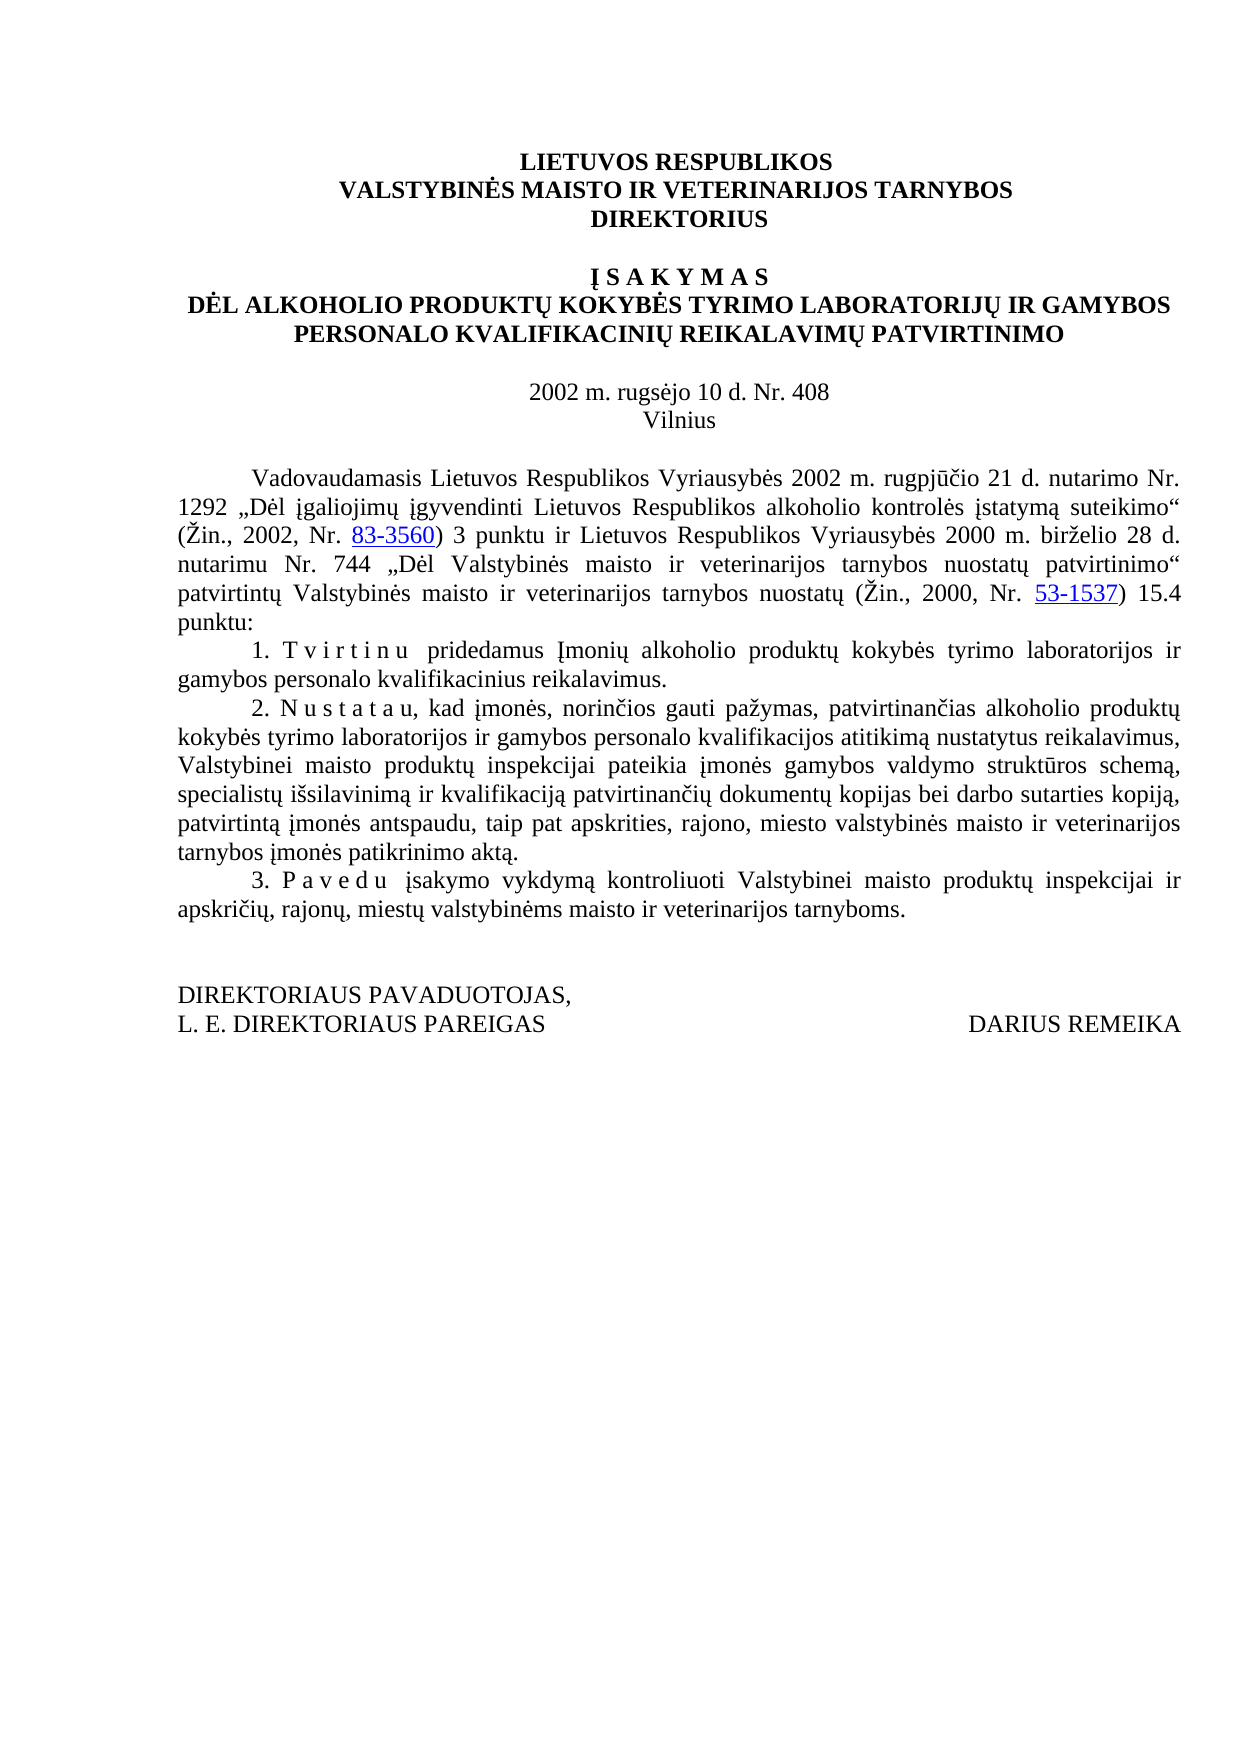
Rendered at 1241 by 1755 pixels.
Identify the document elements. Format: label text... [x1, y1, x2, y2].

text LIETUVOS RESPUBLIKOS [177, 147, 1181, 176]
text 2. Nustatau, kad įmonės, norinčios gauti pažymas, patvirtinančias alkoholio produktų kokybės tyrimo laboratorijos ir gamybos personalo kvalifikacijos atitikimą nustatytus reikalavimus, Valstybinei maisto produktų inspekcijai pateikia įmonės gamybos valdymo struktūros schemą, specialistų išsilavinimą ir kvalifikaciją patvirtinančių dokumentų kopijas bei darbo sutarties kopiją, patvirtintą įmonės antspaudu, taip pat apskrities, rajono, miesto valstybinės maisto ir veterinarijos tarnybos įmonės patikrinimo aktą. [177, 693, 1181, 866]
text 1. Tvirtinu pridedamus Įmonių alkoholio produktų kokybės tyrimo laboratorijos ir gamybos personalo kvalifikacinius reikalavimus. [177, 636, 1181, 693]
text 3. Pavedu įsakymo vykdymą kontroliuoti Valstybinei maisto produktų inspekcijai ir apskričių, rajonų, miestų valstybinėms maisto ir veterinarijos tarnyboms. [177, 866, 1181, 923]
text DĖL ALKOHOLIO PRODUKTŲ KOKYBĖS TYRIMO LABORATORIJŲ IR GAMYBOS PERSONALO KVALIFIKACINIŲ REIKALAVIMŲ PATVIRTINIMO [177, 291, 1181, 348]
text Vilnius [177, 406, 1181, 434]
text Vadovaudamasis Lietuvos Respublikos Vyriausybės 2002 m. rugpjūčio 21 d. nutarimo Nr. 1292 „Dėl įgaliojimų įgyvendinti Lietuvos Respublikos alkoholio kontrolės įstatymą suteikimo“ (Žin., 2002, Nr. 83-3560) 3 punktu ir Lietuvos Respublikos Vyriausybės 2000 m. birželio 28 d. nutarimu Nr. 744 „Dėl Valstybinės maisto ir veterinarijos tarnybos nuostatų patvirtinimo“ patvirtintų Valstybinės maisto ir veterinarijos tarnybos nuostatų (Žin., 2000, Nr. 53-1537) 15.4 punktu: [177, 463, 1181, 636]
text VALSTYBINĖS MAISTO IR VETERINARIJOS TARNYBOS [177, 176, 1181, 204]
text DIREKTORIAUS PAVADUOTOJAS, [177, 981, 1181, 1009]
text L. E. DIREKTORIAUS PAREIGAS DARIUS REMEIKA [177, 1009, 1181, 1038]
text Į S A K Y M A S [177, 262, 1181, 291]
text DIREKTORIUS [177, 204, 1181, 233]
text 2002 m. rugsėjo 10 d. Nr. 408 [177, 377, 1181, 406]
